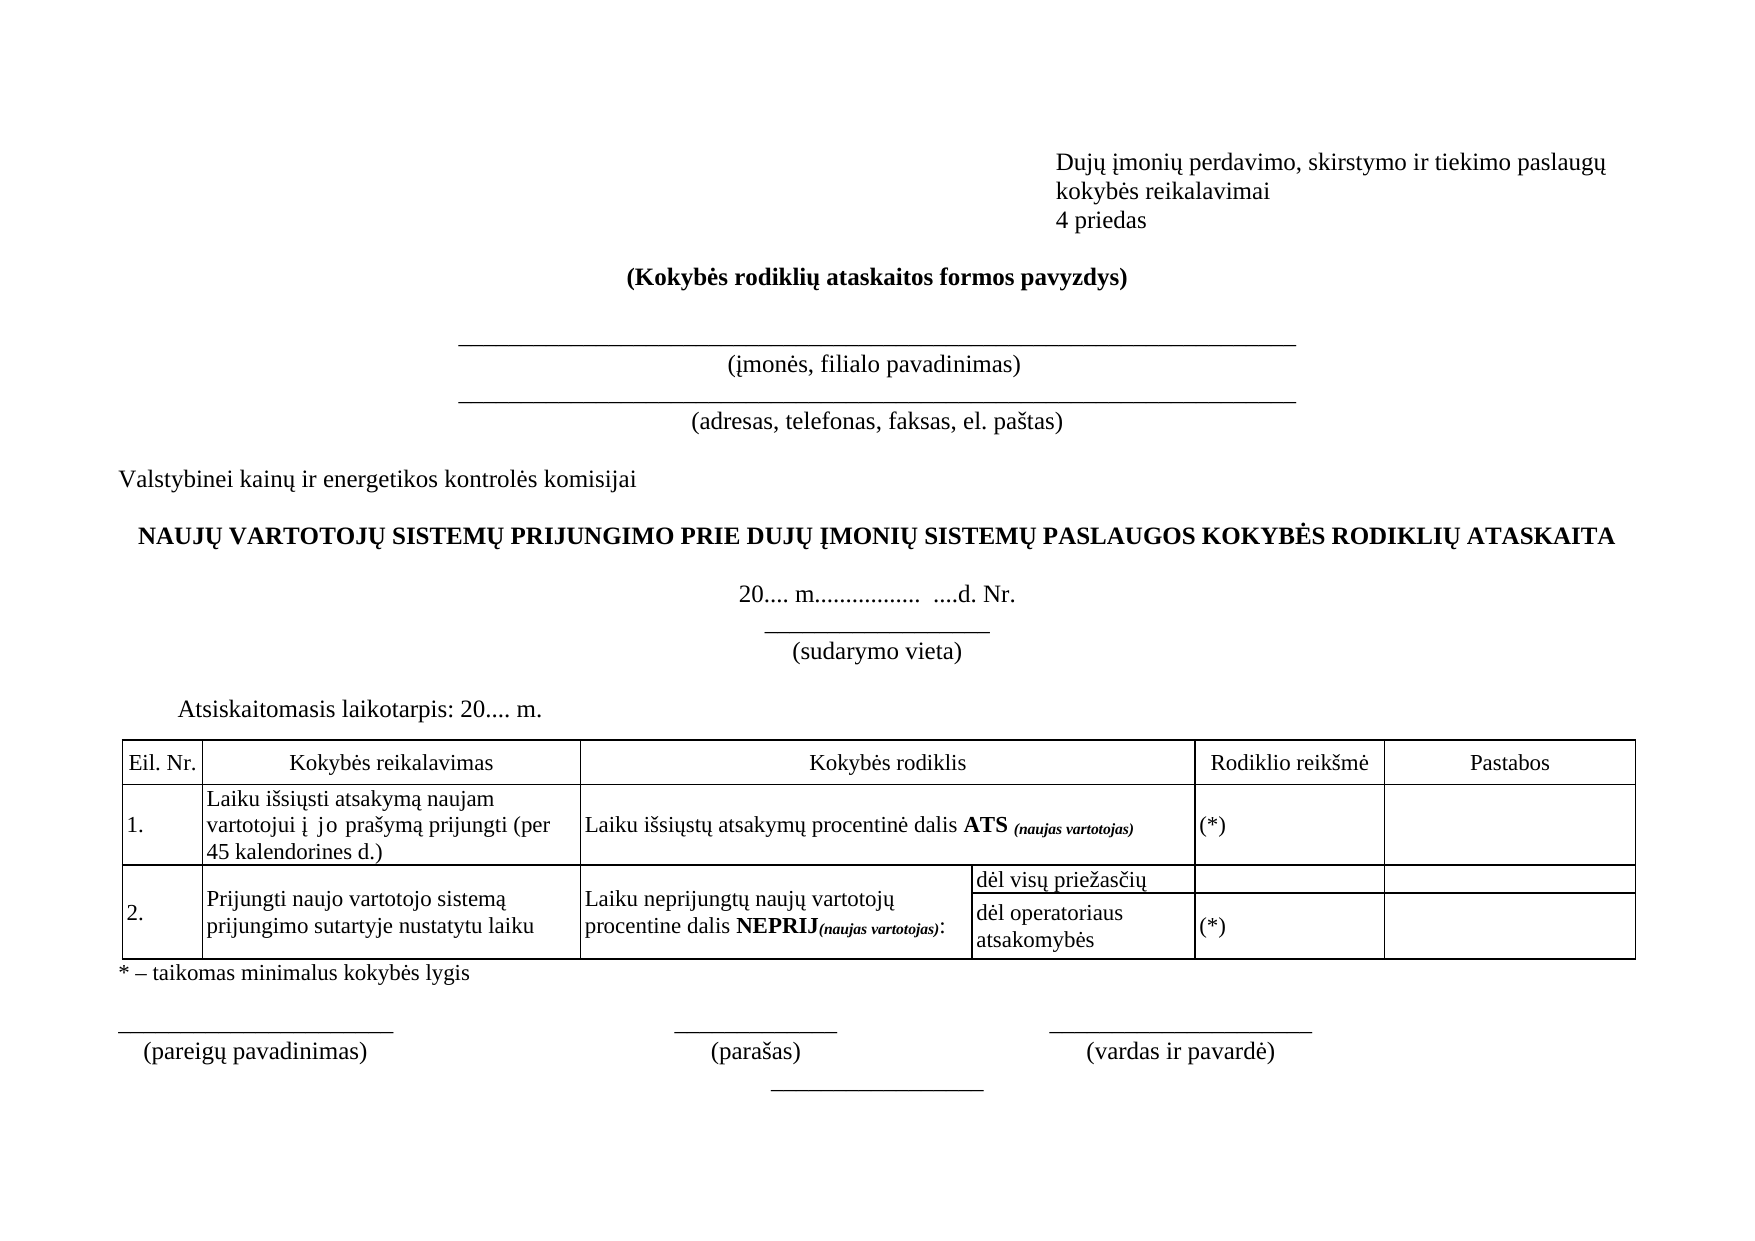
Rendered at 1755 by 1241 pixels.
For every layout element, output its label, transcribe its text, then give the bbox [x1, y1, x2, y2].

table_cell 2. [123, 866, 202, 958]
table_cell 1. [123, 785, 202, 864]
text Valstybinei kainų ir energetikos kontrolės komisijai [118, 464, 1636, 492]
table_header Kokybės rodiklis [581, 741, 1194, 783]
table_header Rodiklio reikšmė [1196, 741, 1384, 783]
text ___________________________________________________________________ [118, 320, 1636, 349]
table_cell Prijungti naujo vartotojo sistemą prijungimo sutartyje nustatytu laiku [203, 866, 580, 958]
text _________________ [118, 1065, 1636, 1094]
table_header Pastabos [1385, 741, 1635, 783]
text (Kokybės rodiklių ataskaitos formos pavyzdys) [118, 262, 1636, 291]
table_cell [1385, 894, 1635, 958]
table_cell [1385, 785, 1635, 864]
table_cell (*) [1196, 785, 1384, 864]
text Atsiskaitomasis laikotarpis: 20.... m. [118, 694, 1636, 722]
table_header Kokybės reikalavimas [203, 741, 580, 783]
text ___________________________________________________________________ [118, 377, 1636, 406]
text (pareigų pavadinimas) (parašas) (vardas ir pavardė) [143, 1036, 1636, 1065]
text NAUJŲ VARTOTOJŲ SISTEMŲ PRIJUNGIMO PRIE DUJŲ ĮMONIŲ SISTEMŲ PASLAUGOS KOKYBĖS RODIKLIŲ ATASKAITA [118, 521, 1636, 550]
table_cell Laiku neprijungtų naujų vartotojų procentine dalis NEPRIJ(naujas vartotojas): [581, 866, 971, 958]
text __________________ [118, 607, 1636, 636]
table_cell [1385, 866, 1635, 892]
text (sudarymo vieta) [118, 636, 1636, 665]
text ______________________ _____________ _____________________ [118, 1007, 1636, 1036]
table_cell dėl visų priežasčių [973, 866, 1194, 892]
text 20.... m................. ....d. Nr. [118, 579, 1636, 607]
table_cell (*) [1196, 894, 1384, 958]
text (įmonės, filialo pavadinimas) [118, 349, 1636, 377]
text (adresas, telefonas, faksas, el. paštas) [118, 406, 1636, 435]
text Dujų įmonių perdavimo, skirstymo ir tiekimo paslaugų kokybės reikalavimai [1056, 147, 1636, 205]
table_cell [1196, 866, 1384, 892]
text * – taikomas minimalus kokybės lygis [118, 959, 1636, 986]
table_header Eil. Nr. [123, 741, 202, 783]
table_cell dėl operatoriaus atsakomybės [973, 894, 1194, 958]
table_cell Laiku išsiųsti atsakymą naujam vartotojui į jo prašymą prijungti (per 45 kalendorines d.) [203, 785, 580, 864]
text 4 priedas [1056, 205, 1636, 234]
table_cell Laiku išsiųstų atsakymų procentinė dalis ATS (naujas vartotojas) [581, 785, 1194, 864]
